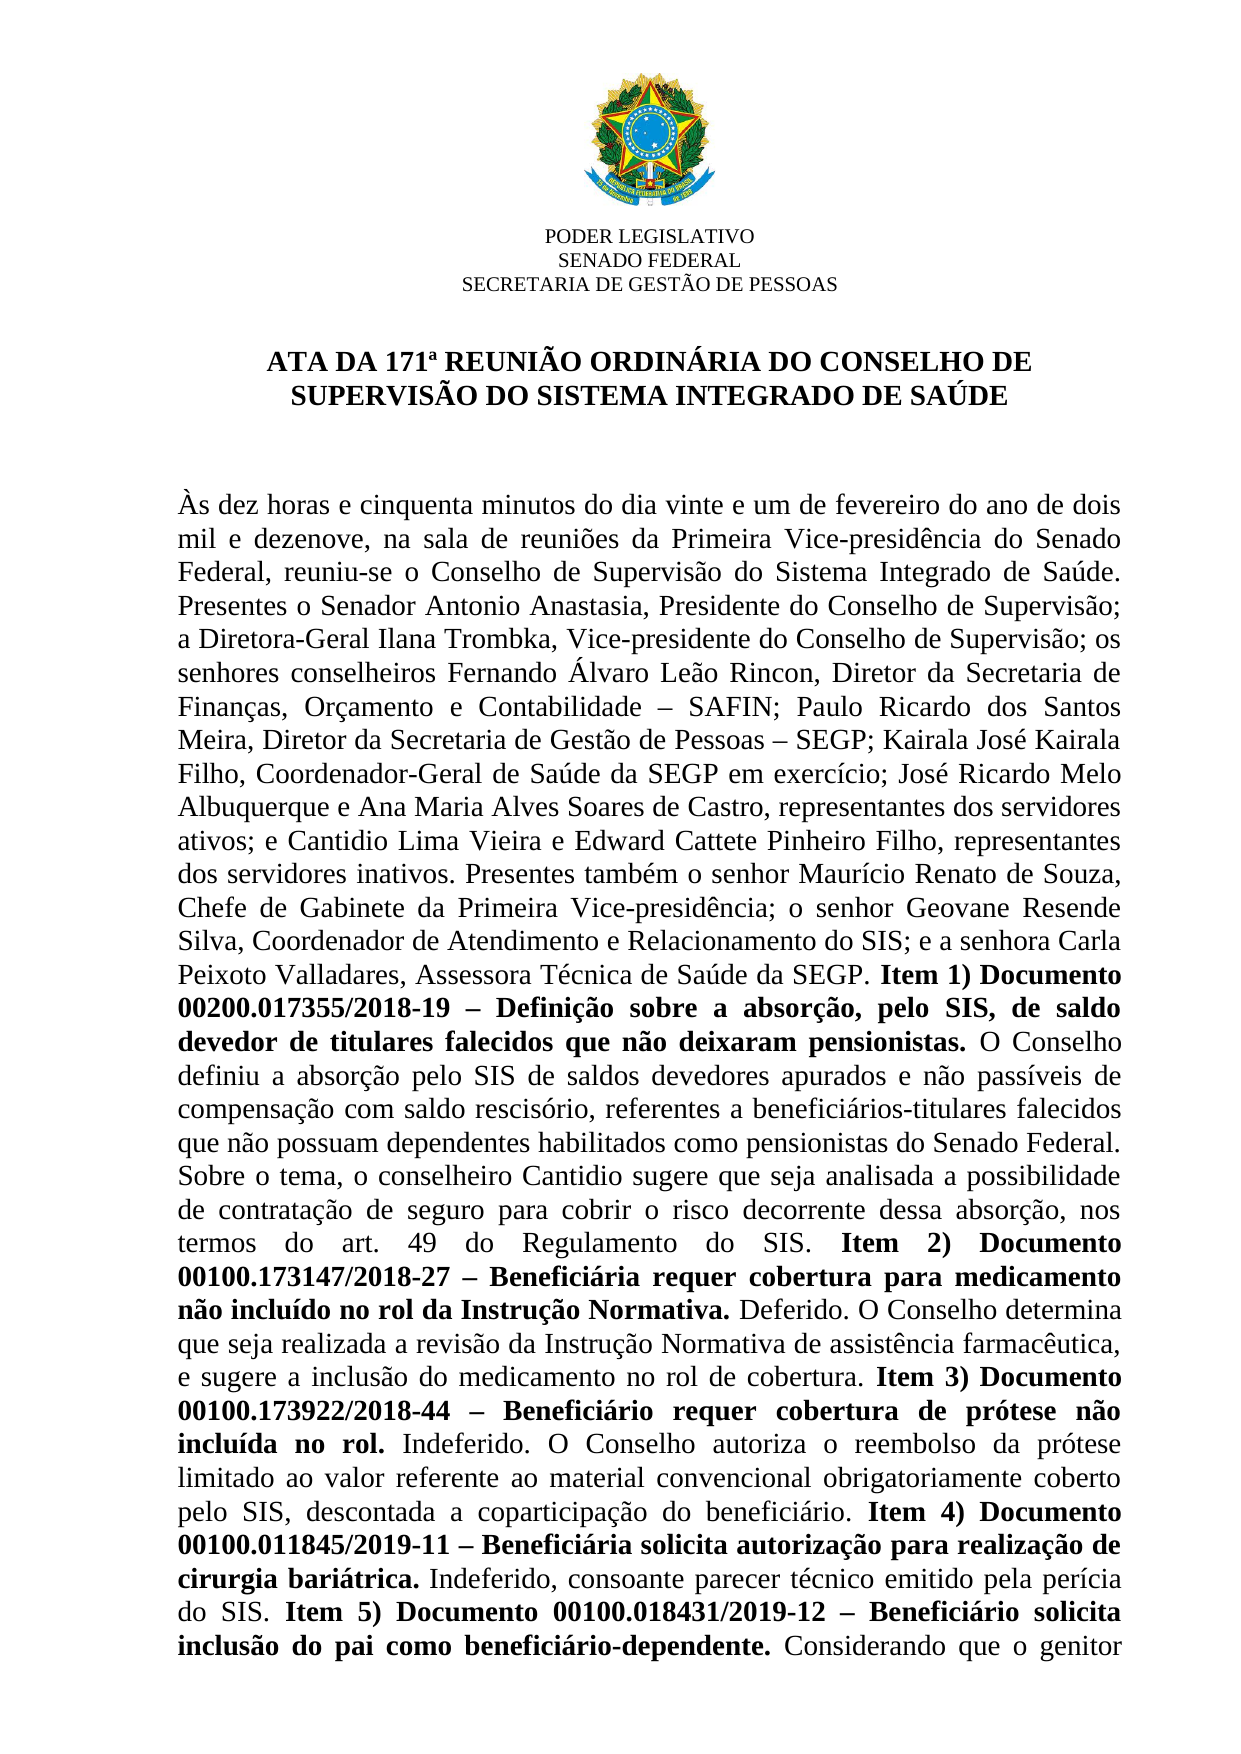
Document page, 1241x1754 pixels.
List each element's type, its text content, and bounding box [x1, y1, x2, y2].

text Às dez horas e cinquenta minutos do dia vinte e um de fevereiro do ano de dois mil e dezenove, na sala de reuniões da Primeira Vice-presidência do Senado Federal, reuniu-se o Conselho de Supervisão do Sistema Integrado de Saúde. Presentes o Senador Antonio Anastasia, Presidente do Conselho de Supervisão; a Diretora-Geral Ilana Trombka, Vice-presidente do Conselho de Supervisão; os senhores conselheiros Fernando Álvaro Leão Rincon, Diretor da Secretaria de Finanças, Orçamento e Contabilidade – SAFIN; Paulo Ricardo dos Santos Meira, Diretor da Secretaria de Gestão de Pessoas – SEGP; Kairala José Kairala Filho, Coordenador-Geral de Saúde da SEGP em exercício; José Ricardo Melo Albuquerque e Ana Maria Alves Soares de Castro, representantes dos servidores ativos; e Cantidio Lima Vieira e Edward Cattete Pinheiro Filho, representantes dos servidores inativos. Presentes também o senhor Maurício Renato de Souza, Chefe de Gabinete da Primeira Vice-presidência; o senhor Geovane Resende Silva, Coordenador de Atendimento e Relacionamento do SIS; e a senhora Carla Peixoto Valladares, Assessora Técnica de Saúde da SEGP. Item 1) Documento 00200.017355/2018-19 – Definição sobre a absorção, pelo SIS, de saldo devedor de titulares falecidos que não deixaram pensionistas. O Conselho definiu a absorção pelo SIS de saldos devedores apurados e não passíveis de compensação com saldo rescisório, referentes a beneficiários-titulares falecidos que não possuam dependentes habilitados como pensionistas do Senado Federal. Sobre o tema, o conselheiro Cantidio sugere que seja analisada a possibilidade de contratação de seguro para cobrir o risco decorrente dessa absorção, nos termos do art. 49 do Regulamento do SIS. Item 2) Documento 00100.173147/2018-27 – Beneficiária requer cobertura para medicamento não incluído no rol da Instrução Normativa. Deferido. O Conselho determina que seja realizada a revisão da Instrução Normativa de assistência farmacêutica, e sugere a inclusão do medicamento no rol de cobertura. Item 3) Documento 00100.173922/2018-44 – Beneficiário requer cobertura de prótese não incluída no rol. Indeferido. O Conselho autoriza o reembolso da prótese limitado ao valor referente ao material convencional obrigatoriamente coberto pelo SIS, descontada a coparticipação do beneficiário. Item 4) Documento 00100.011845/2019-11 – Beneficiária solicita autorização para realização de cirurgia bariátrica. Indeferido, consoante parecer técnico emitido pela perícia do SIS. Item 5) Documento 00100.018431/2019-12 – Beneficiário solicita inclusão do pai como beneficiário-dependente. Considerando que o genitor [177, 487, 1122, 1661]
